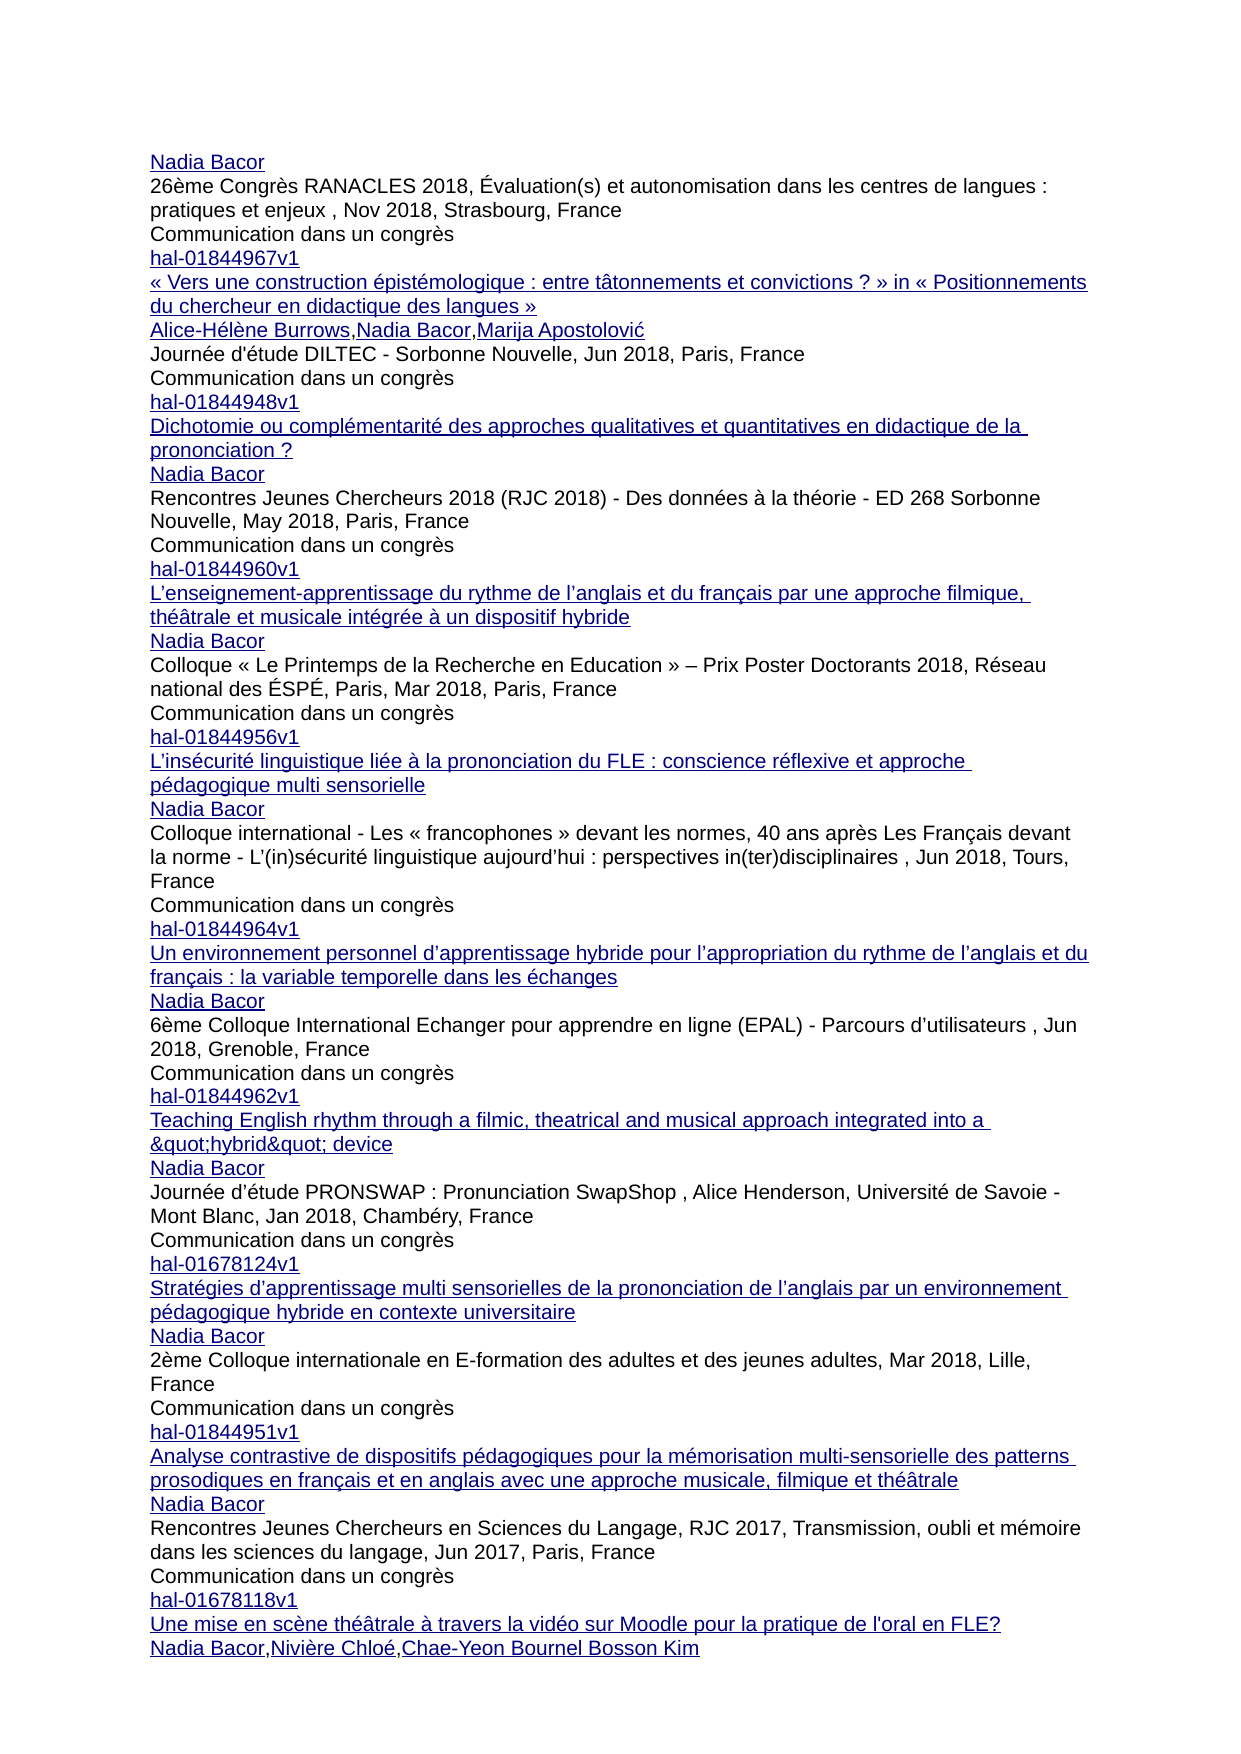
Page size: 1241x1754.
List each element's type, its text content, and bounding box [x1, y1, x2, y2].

table_cell Nadia Bacor 26ème Congrès RANACLES 2018, Évaluation(s) et autonomisation dans les centres de langues : pratiques et enjeux , Nov 2018, Strasbourg, France Communication dans un congrès hal-01844967v1 [150, 150, 1090, 270]
table_cell Teaching English rhythm through a filmic, theatrical and musical approach integrated into a &quot;hybrid&quot; device Nadia Bacor Journée d’étude PRONSWAP : Pronunciation SwapShop , Alice Henderson, Université de Savoie - Mont Blanc, Jan 2018, Chambéry, France Communication dans un congrès hal-01678124v1 [150, 1108, 1090, 1276]
table_cell Un environnement personnel d’apprentissage hybride pour l’appropriation du rythme de l’anglais et du français : la variable temporelle dans les échanges Nadia Bacor 6ème Colloque International Echanger pour apprendre en ligne (EPAL) - Parcours d’utilisateurs , Jun 2018, Grenoble, France Communication dans un congrès hal-01844962v1 [150, 941, 1090, 1108]
table_cell Dichotomie ou complémentarité des approches qualitatives et quantitatives en didactique de la prononciation ? Nadia Bacor Rencontres Jeunes Chercheurs 2018 (RJC 2018) - Des données à la théorie - ED 268 Sorbonne Nouvelle, May 2018, Paris, France Communication dans un congrès hal-01844960v1 [150, 414, 1090, 581]
table_cell Stratégies d’apprentissage multi sensorielles de la prononciation de l’anglais par un environnement pédagogique hybride en contexte universitaire Nadia Bacor 2ème Colloque internationale en E-formation des adultes et des jeunes adultes, Mar 2018, Lille, France Communication dans un congrès hal-01844951v1 [150, 1276, 1090, 1444]
table_cell L’enseignement-apprentissage du rythme de l’anglais et du français par une approche filmique, théâtrale et musicale intégrée à un dispositif hybride Nadia Bacor Colloque « Le Printemps de la Recherche en Education » – Prix Poster Doctorants 2018, Réseau national des ÉSPÉ, Paris, Mar 2018, Paris, France Communication dans un congrès hal-01844956v1 [150, 581, 1090, 749]
table_cell Analyse contrastive de dispositifs pédagogiques pour la mémorisation multi-sensorielle des patterns prosodiques en français et en anglais avec une approche musicale, filmique et théâtrale Nadia Bacor Rencontres Jeunes Chercheurs en Sciences du Langage, RJC 2017, Transmission, oubli et mémoire dans les sciences du langage, Jun 2017, Paris, France Communication dans un congrès hal-01678118v1 [150, 1444, 1090, 1611]
table_cell L’insécurité linguistique liée à la prononciation du FLE : conscience réflexive et approche pédagogique multi sensorielle Nadia Bacor Colloque international - Les « francophones » devant les normes, 40 ans après Les Français devant la norme - L’(in)sécurité linguistique aujourd’hui : perspectives in(ter)disciplinaires , Jun 2018, Tours, France Communication dans un congrès hal-01844964v1 [150, 749, 1090, 941]
table_cell « Vers une construction épistémologique : entre tâtonnements et convictions ? » in « Positionnements du chercheur en didactique des langues » Alice-Hélène Burrows,Nadia Bacor,Marija Apostolović Journée d'étude DILTEC - Sorbonne Nouvelle, Jun 2018, Paris, France Communication dans un congrès hal-01844948v1 [150, 270, 1090, 413]
table_cell Une mise en scène théâtrale à travers la vidéo sur Moodle pour la pratique de l'oral en FLE? Nadia Bacor,Nivière Chloé,Chae-Yeon Bournel Bosson Kim [150, 1611, 1090, 1659]
